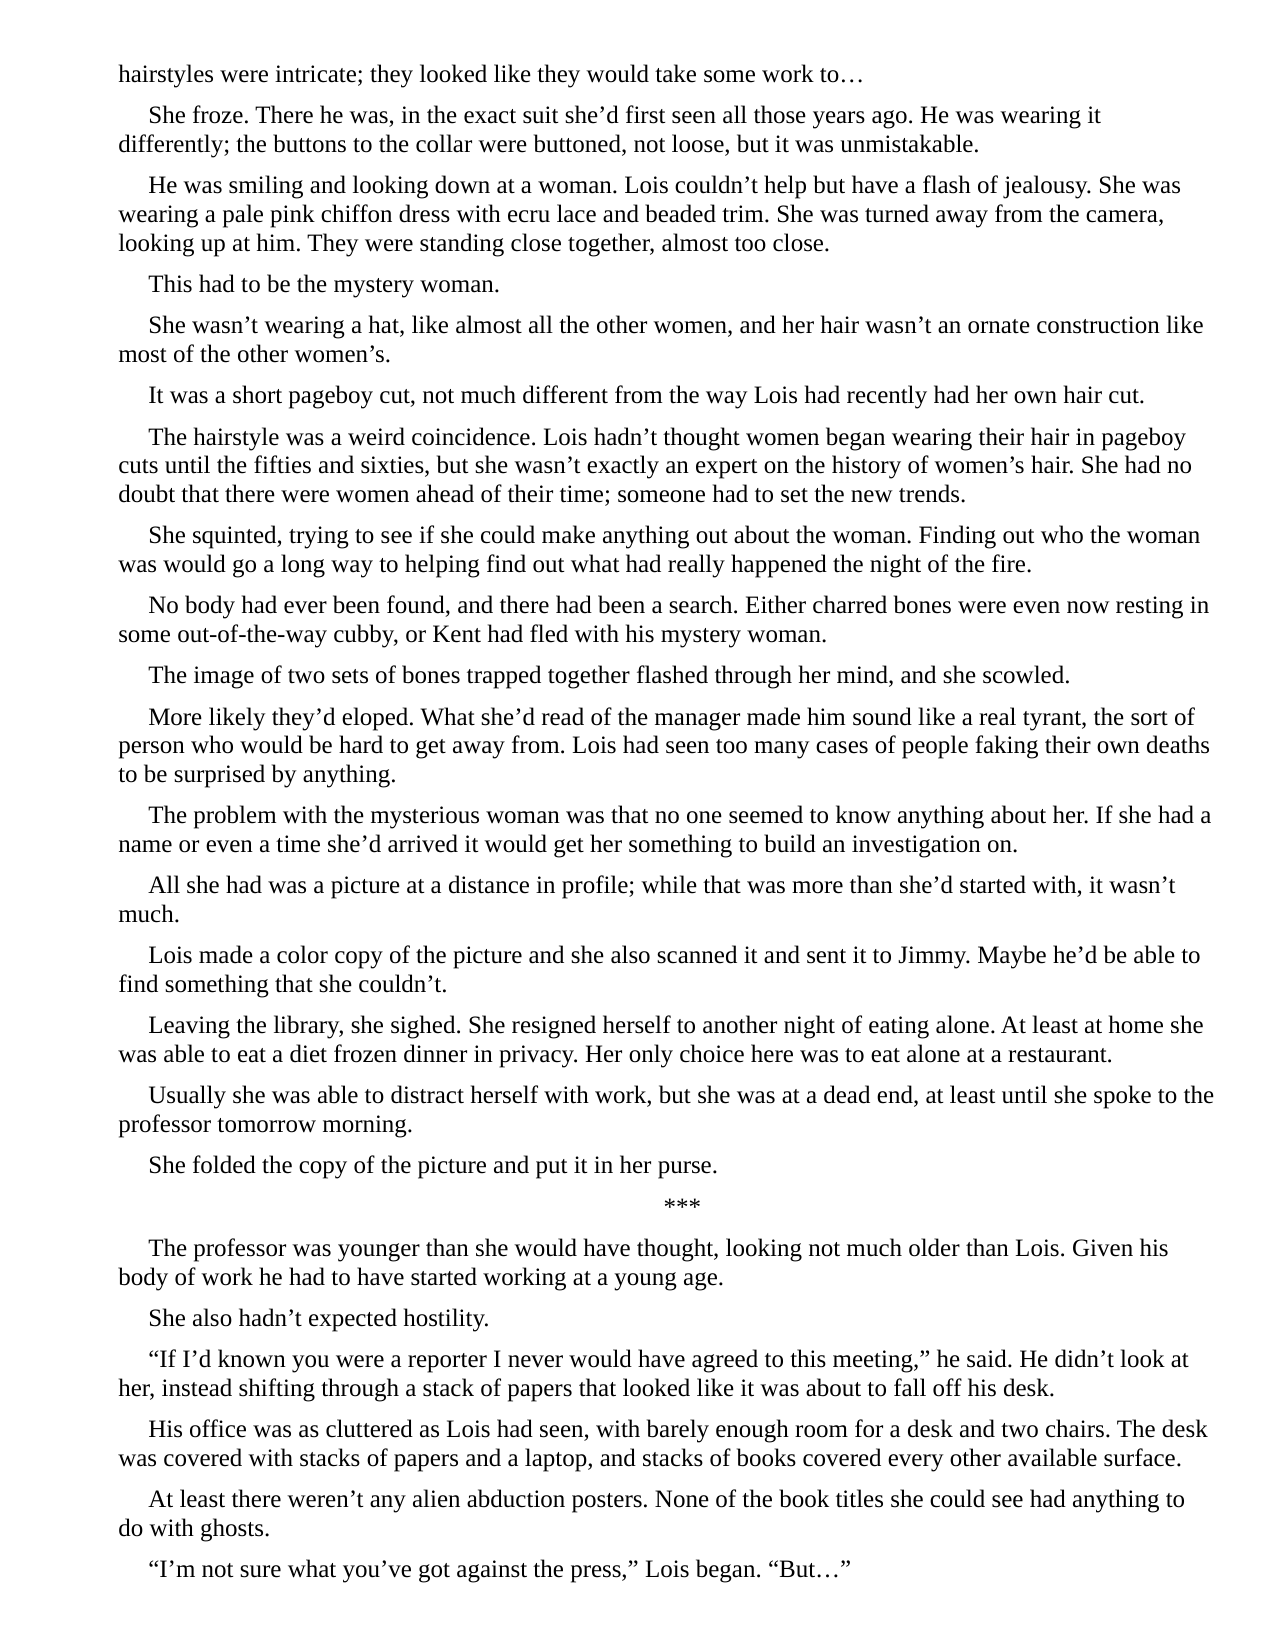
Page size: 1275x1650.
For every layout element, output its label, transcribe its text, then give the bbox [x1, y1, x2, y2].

text *** [118, 1192, 1216, 1220]
text hairstyles were intricate; they looked like they would take some work to… [118, 59, 1216, 88]
text Usually she was able to distract herself with work, but she was at a dead end, at least until she spoke to the professor tomorrow morning. [118, 1080, 1216, 1138]
text She folded the copy of the picture and put it in her purse. [118, 1150, 1216, 1179]
text It was a short pageboy cut, not much different from the way Lois had recently had her own hair cut. [118, 380, 1216, 409]
text His office was as cluttered as Lois had seen, with barely enough room for a desk and two chairs. The desk was covered with stacks of papers and a laptop, and stacks of books covered every other available surface. [118, 1414, 1216, 1472]
text Lois made a color copy of the picture and she also scanned it and sent it to Jimmy. Maybe he’d be able to find something that she couldn’t. [118, 940, 1216, 998]
text She wasn’t wearing a hat, like almost all the other women, and her hair wasn’t an ornate construction like most of the other women’s. [118, 310, 1216, 368]
text Leaving the library, she sighed. She resigned herself to another night of eating alone. At least at home she was able to eat a diet frozen dinner in privacy. Her only choice here was to eat alone at a restaurant. [118, 1010, 1216, 1068]
text She froze. There he was, in the exact suit she’d first seen all those years ago. He was wearing it differently; the buttons to the collar were buttoned, not loose, but it was unmistakable. [118, 100, 1216, 158]
text He was smiling and looking down at a woman. Lois couldn’t help but have a flash of jealousy. She was wearing a pale pink chiffon dress with ecru lace and beaded trim. She was turned away from the camera, looking up at him. They were standing close together, almost too close. [118, 170, 1216, 257]
text At least there weren’t any alien abduction posters. None of the book titles she could see had anything to do with ghosts. [118, 1484, 1216, 1542]
text She squinted, trying to see if she could make anything out about the woman. Finding out who the woman was would go a long way to helping find out what had really happened the night of the fire. [118, 520, 1216, 578]
text All she had was a picture at a distance in profile; while that was more than she’d started with, it wasn’t much. [118, 870, 1216, 928]
text She also hadn’t expected hostility. [118, 1303, 1216, 1332]
text No body had ever been found, and there had been a search. Either charred bones were even now resting in some out-of-the-way cubby, or Kent had fled with his mystery woman. [118, 590, 1216, 648]
text This had to be the mystery woman. [118, 269, 1216, 298]
text The image of two sets of bones trapped together flashed through her mind, and she scowled. [118, 660, 1216, 689]
text More likely they’d eloped. What she’d read of the manager made him sound like a real tyrant, the sort of person who would be hard to get away from. Lois had seen too many cases of people faking their own deaths to be surprised by anything. [118, 702, 1216, 788]
text The hairstyle was a weird coincidence. Lois hadn’t thought women began wearing their hair in pageboy cuts until the fifties and sixties, but she wasn’t exactly an expert on the history of women’s hair. She had no doubt that there were women ahead of their time; someone had to set the new trends. [118, 422, 1216, 508]
text “If I’d known you were a reporter I never would have agreed to this meeting,” he said. He didn’t look at her, instead shifting through a stack of papers that looked like it was about to fall off his desk. [118, 1344, 1216, 1402]
text The professor was younger than she would have thought, looking not much older than Lois. Given his body of work he had to have started working at a young age. [118, 1233, 1216, 1290]
text “I’m not sure what you’ve got against the press,” Lois began. “But…” [118, 1554, 1216, 1583]
text The problem with the mysterious woman was that no one seemed to know anything about her. If she had a name or even a time she’d arrived it would get her something to build an investigation on. [118, 800, 1216, 858]
